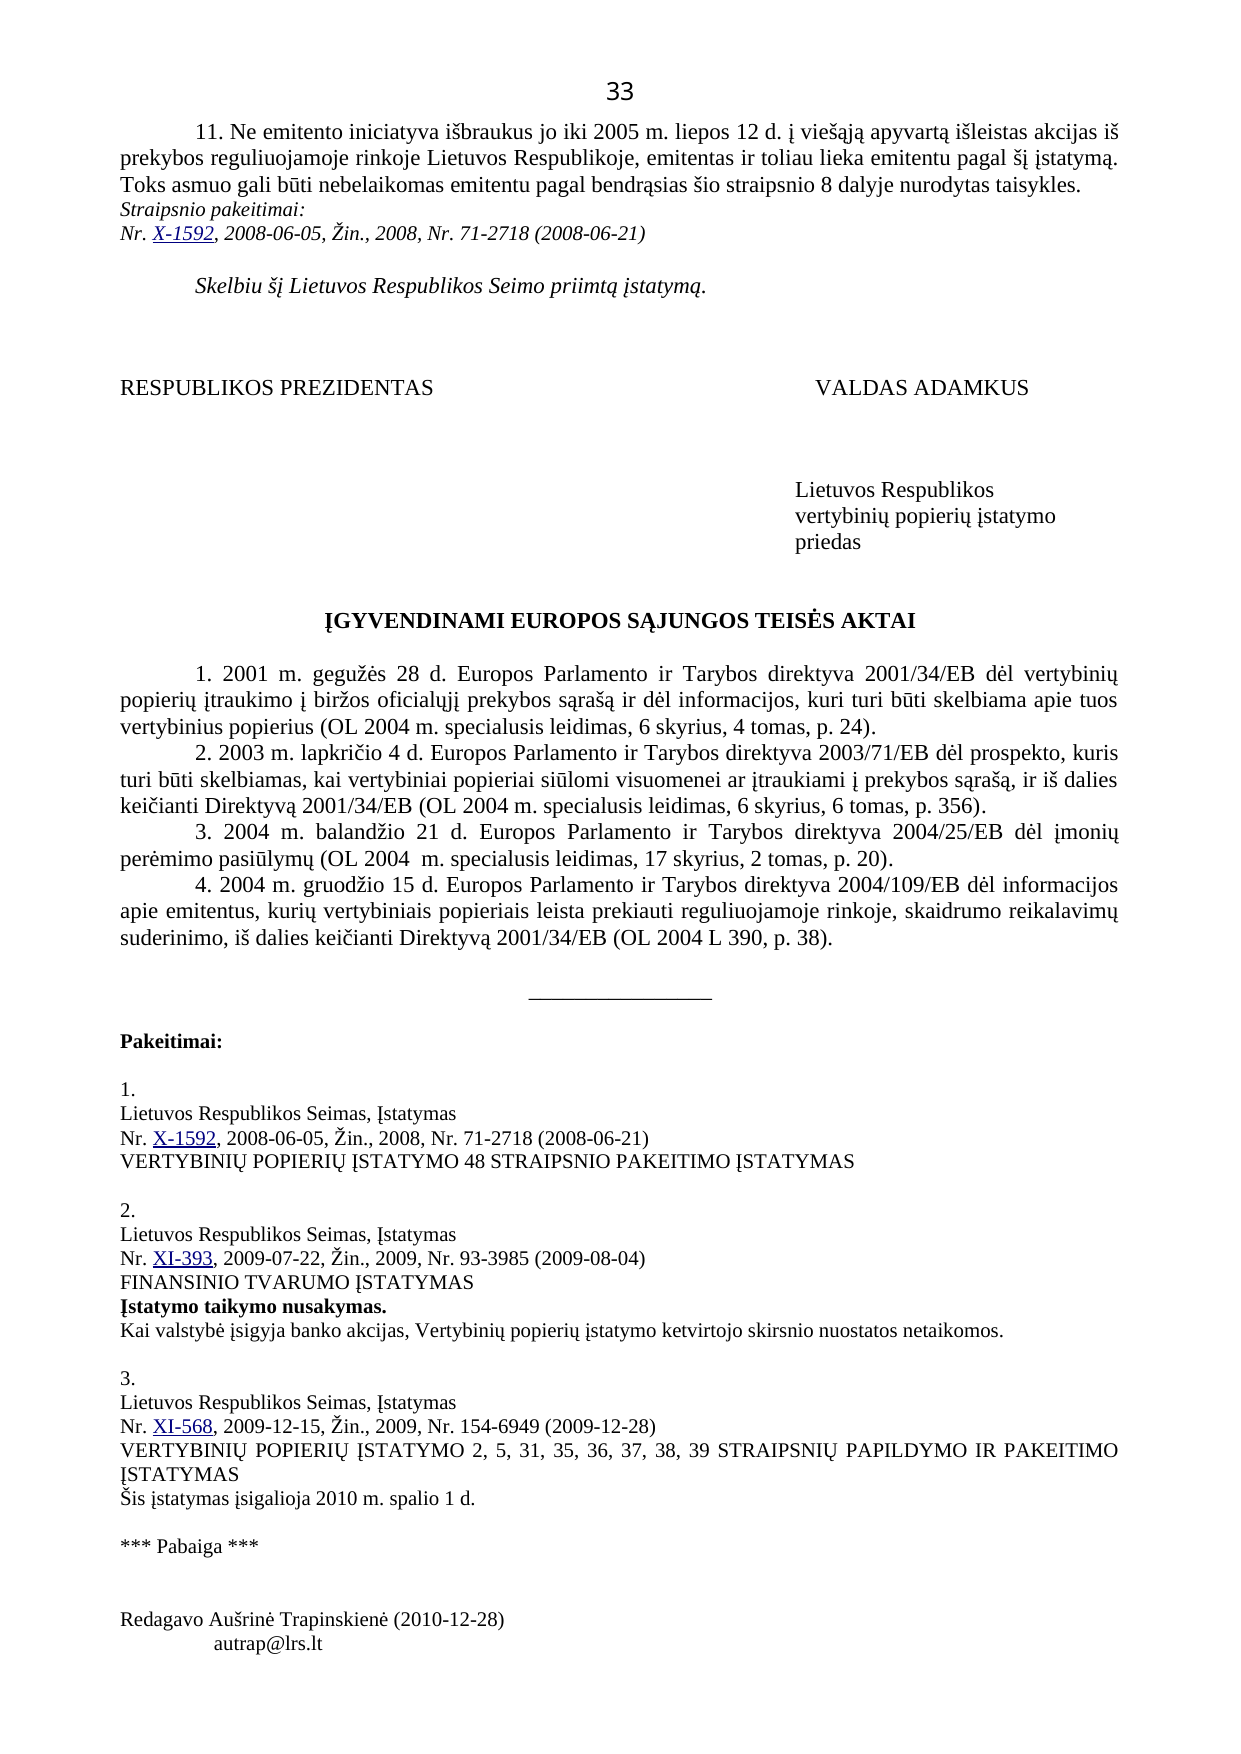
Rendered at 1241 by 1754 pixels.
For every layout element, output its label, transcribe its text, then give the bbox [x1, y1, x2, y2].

text Skelbiu šį Lietuvos Respublikos Seimo priimtą įstatymą. [120, 272, 1120, 298]
text 3. [120, 1366, 1120, 1390]
text RESPUBLIKOS PREZIDENTAS VALDAS ADAMKUS [120, 374, 1120, 401]
text Lietuvos Respublikos [120, 476, 1120, 502]
text Nr. XI-568, 2009-12-15, Žin., 2009, Nr. 154-6949 (2009-12-28) [120, 1414, 1120, 1438]
text Šis įstatymas įsigalioja 2010 m. spalio 1 d. [120, 1486, 1120, 1510]
text 1. [120, 1077, 1120, 1101]
text ________________ [120, 976, 1120, 1003]
text 4. 2004 m. gruodžio 15 d. Europos Parlamento ir Tarybos direktyva 2004/109/EB dėl informacijos apie emitentus, kurių vertybiniais popieriais leista prekiauti reguliuojamoje rinkoje, skaidrumo reikalavimų suderinimo, iš dalies keičianti Direktyvą 2001/34/EB (OL 2004 L 390, p. 38). [120, 871, 1120, 950]
text *** Pabaiga *** [120, 1534, 1120, 1558]
text Nr. X-1592, 2008-06-05, Žin., 2008, Nr. 71-2718 (2008-06-21) [120, 1125, 1120, 1149]
text 11. Ne emitento iniciatyva išbraukus jo iki 2005 m. liepos 12 d. į viešąją apyvartą išleistas akcijas iš prekybos reguliuojamoje rinkoje Lietuvos Respublikoje, emitentas ir toliau lieka emitentu pagal šį įstatymą. Toks asmuo gali būti nebelaikomas emitentu pagal bendrąsias šio straipsnio 8 dalyje nurodytas taisykles. [120, 118, 1120, 197]
text VERTYBINIŲ POPIERIŲ ĮSTATYMO 2, 5, 31, 35, 36, 37, 38, 39 STRAIPSNIŲ PAPILDYMO IR PAKEITIMO ĮSTATYMAS [120, 1438, 1120, 1486]
text FINANSINIO TVARUMO ĮSTATYMAS [120, 1270, 1120, 1294]
text Kai valstybė įsigyja banko akcijas, Vertybinių popierių įstatymo ketvirtojo skirsnio nuostatos netaikomos. [120, 1318, 1120, 1342]
text Redagavo Aušrinė Trapinskienė (2010-12-28) [120, 1607, 1120, 1631]
text Įstatymo taikymo nusakymas. [120, 1294, 1120, 1318]
text Lietuvos Respublikos Seimas, Įstatymas [120, 1390, 1120, 1414]
text 3. 2004 m. balandžio 21 d. Europos Parlamento ir Tarybos direktyva 2004/25/EB dėl įmonių perėmimo pasiūlymų (OL 2004 m. specialusis leidimas, 17 skyrius, 2 tomas, p. 20). [120, 818, 1120, 871]
text Straipsnio pakeitimai: [120, 197, 1120, 221]
text Lietuvos Respublikos Seimas, Įstatymas [120, 1222, 1120, 1246]
text VERTYBINIŲ POPIERIŲ ĮSTATYMO 48 STRAIPSNIO PAKEITIMO ĮSTATYMAS [120, 1149, 1120, 1173]
text 2. 2003 m. lapkričio 4 d. Europos Parlamento ir Tarybos direktyva 2003/71/EB dėl prospekto, kuris turi būti skelbiamas, kai vertybiniai popieriai siūlomi visuomenei ar įtraukiami į prekybos sąrašą, ir iš dalies keičianti Direktyvą 2001/34/EB (OL 2004 m. specialusis leidimas, 6 skyrius, 6 tomas, p. 356). [120, 739, 1120, 818]
text Lietuvos Respublikos Seimas, Įstatymas [120, 1101, 1120, 1125]
text Nr. XI-393, 2009-07-22, Žin., 2009, Nr. 93-3985 (2009-08-04) [120, 1246, 1120, 1270]
text autrap@lrs.lt [120, 1631, 1120, 1655]
text Pakeitimai: [120, 1029, 1120, 1053]
text 1. 2001 m. gegužės 28 d. Europos Parlamento ir Tarybos direktyva 2001/34/EB dėl vertybinių popierių įtraukimo į biržos oficialųjį prekybos sąrašą ir dėl informacijos, kuri turi būti skelbiama apie tuos vertybinius popierius (OL 2004 m. specialusis leidimas, 6 skyrius, 4 tomas, p. 24). [120, 660, 1120, 739]
subtitle ĮGYVENDINAMI EUROPOS SĄJUNGOS TEISĖS AKTAI [120, 607, 1120, 634]
text vertybinių popierių įstatymo [195, 502, 1120, 528]
text 2. [120, 1198, 1120, 1222]
text Nr. X-1592, 2008-06-05, Žin., 2008, Nr. 71-2718 (2008-06-21) [120, 221, 1120, 245]
text priedas [120, 528, 1120, 555]
